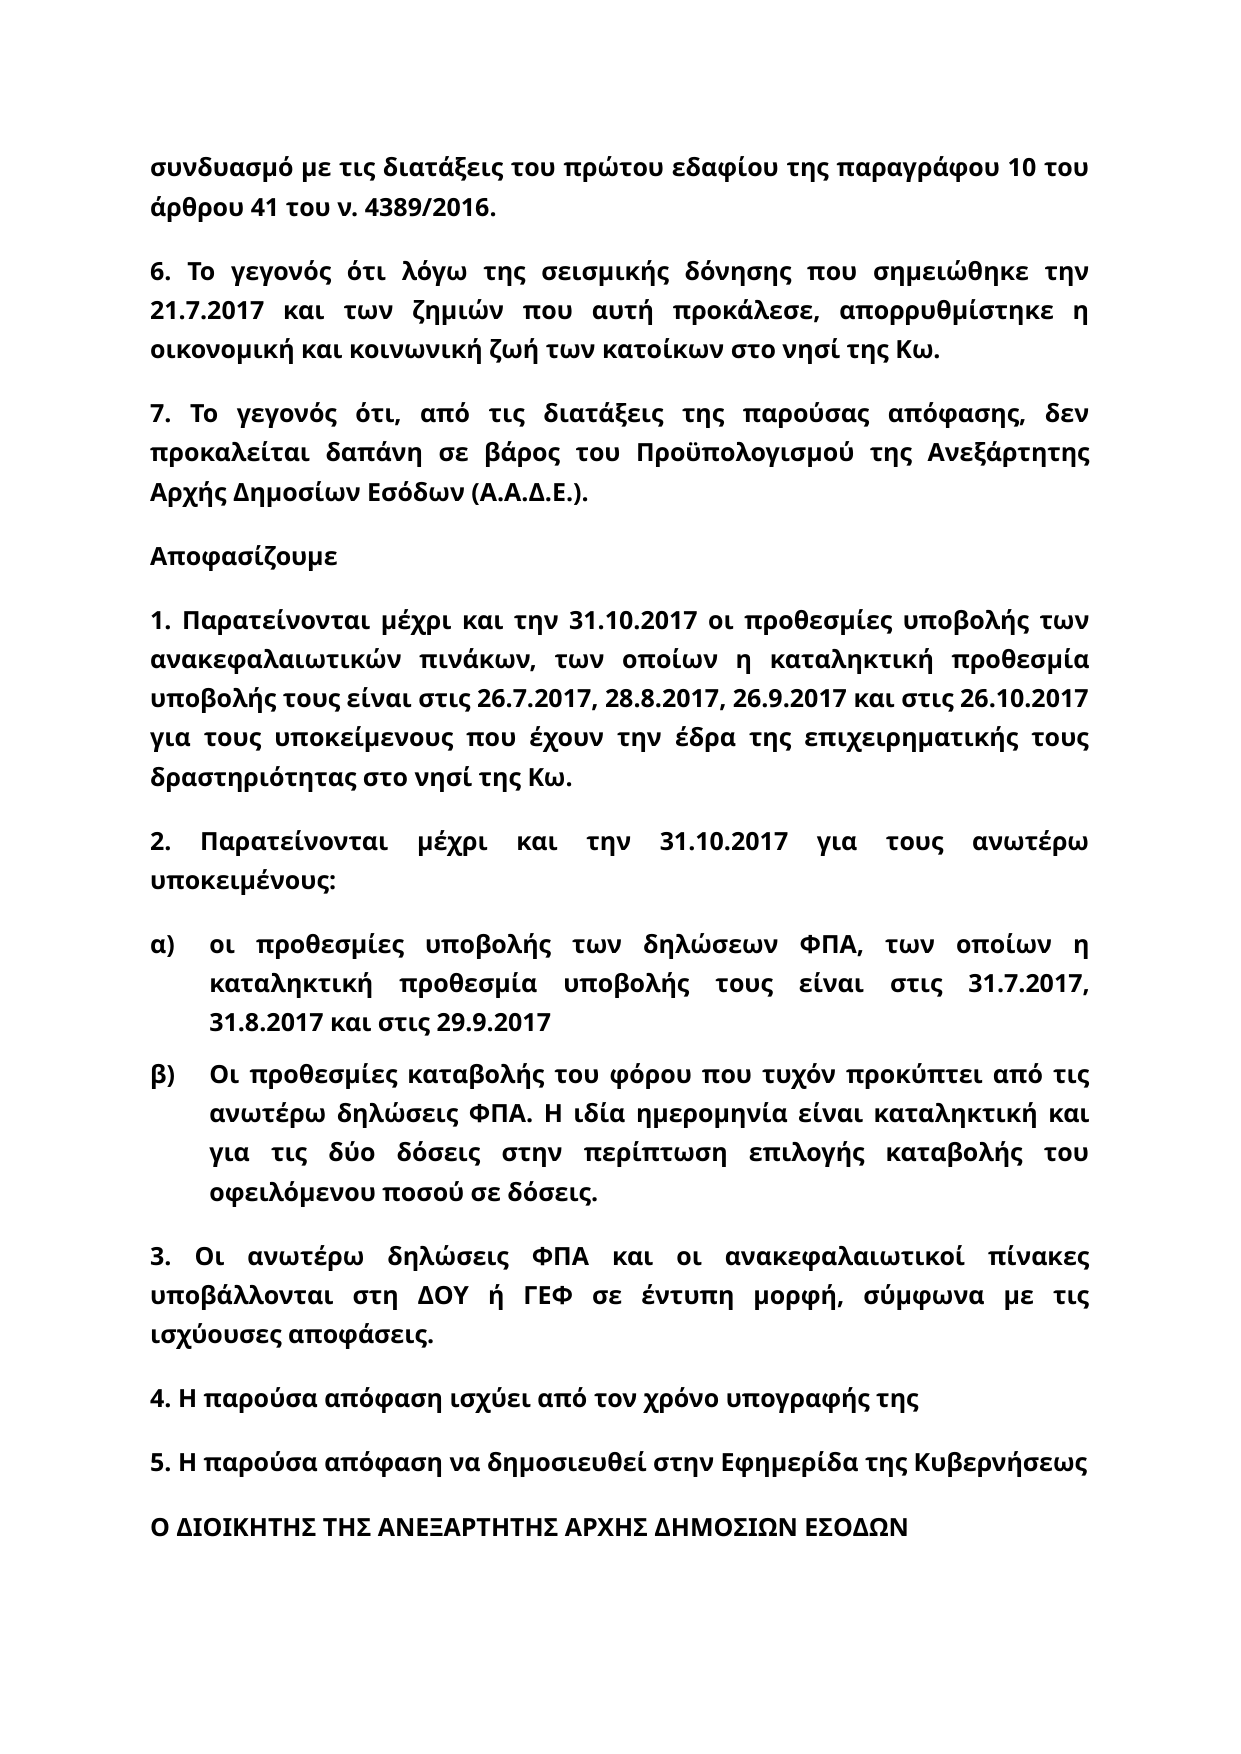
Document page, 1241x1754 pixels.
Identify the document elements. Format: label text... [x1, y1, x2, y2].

text Ο ΔΙΟΙΚΗΤΗΣ ΤΗΣ ΑΝΕΞΑΡΤΗΤΗΣ ΑΡΧΗΣ ΔΗΜΟΣΙΩΝ ΕΣΟΔΩΝ [150, 1509, 1090, 1543]
text 1. Παρατείνονται μέχρι και την 31.10.2017 οι προθεσμίες υποβολής των ανακεφαλαιωτικών πινάκων, των οποίων η καταληκτική προθεσμία υποβολής τους είναι στις 26.7.2017, 28.8.2017, 26.9.2017 και στις 26.10.2017 για τους υποκείμενους που έχουν την έδρα της επιχειρηματικής τους δραστηριότητας στο νησί της Κω. [150, 602, 1090, 793]
text 2. Παρατείνονται μέχρι και την 31.10.2017 για τους ανωτέρω υποκειμένους: [150, 823, 1090, 897]
text 6. Το γεγονός ότι λόγω της σεισμικής δόνησης που σημειώθηκε την 21.7.2017 και των ζημιών που αυτή προκάλεσε, απορρυθμίστηκε η οικονομική και κοινωνική ζωή των κατοίκων στο νησί της Κω. [150, 253, 1090, 366]
text 5. Η παρούσα απόφαση να δημοσιευθεί στην Εφημερίδα της Κυβερνήσεως [150, 1445, 1090, 1479]
list β) Οι προθεσμίες καταβολής του φόρου που τυχόν προκύπτει από τις ανωτέρω δηλώσεις ΦΠΑ. Η ιδία ημερομηνία είναι καταληκτική και για τις δύο δόσεις στην περίπτωση επιλογής καταβολής του οφειλόμενου ποσού σε δόσεις. [150, 1057, 1090, 1208]
text 4. Η παρούσα απόφαση ισχύει από τον χρόνο υπογραφής της [150, 1381, 1090, 1415]
text 3. Οι ανωτέρω δηλώσεις ΦΠΑ και οι ανακεφαλαιωτικοί πίνακες υποβάλλονται στη ΔΟΥ ή ΓΕΦ σε έντυπη μορφή, σύμφωνα με τις ισχύουσες αποφάσεις. [150, 1238, 1090, 1351]
text συνδυασμό με τις διατάξεις του πρώτου εδαφίου της παραγράφου 10 του άρθρου 41 του ν. 4389/2016. [150, 150, 1090, 223]
list α) οι προθεσμίες υποβολής των δηλώσεων ΦΠΑ, των οποίων η καταληκτική προθεσμία υποβολής τους είναι στις 31.7.2017, 31.8.2017 και στις 29.9.2017 [150, 927, 1090, 1039]
text Αποφασίζουμε [150, 538, 1090, 572]
text 7. Το γεγονός ότι, από τις διατάξεις της παρούσας απόφασης, δεν προκαλείται δαπάνη σε βάρος του Προϋπολογισμού της Ανεξάρτητης Αρχής Δημοσίων Εσόδων (Α.Α.Δ.Ε.). [150, 396, 1090, 508]
